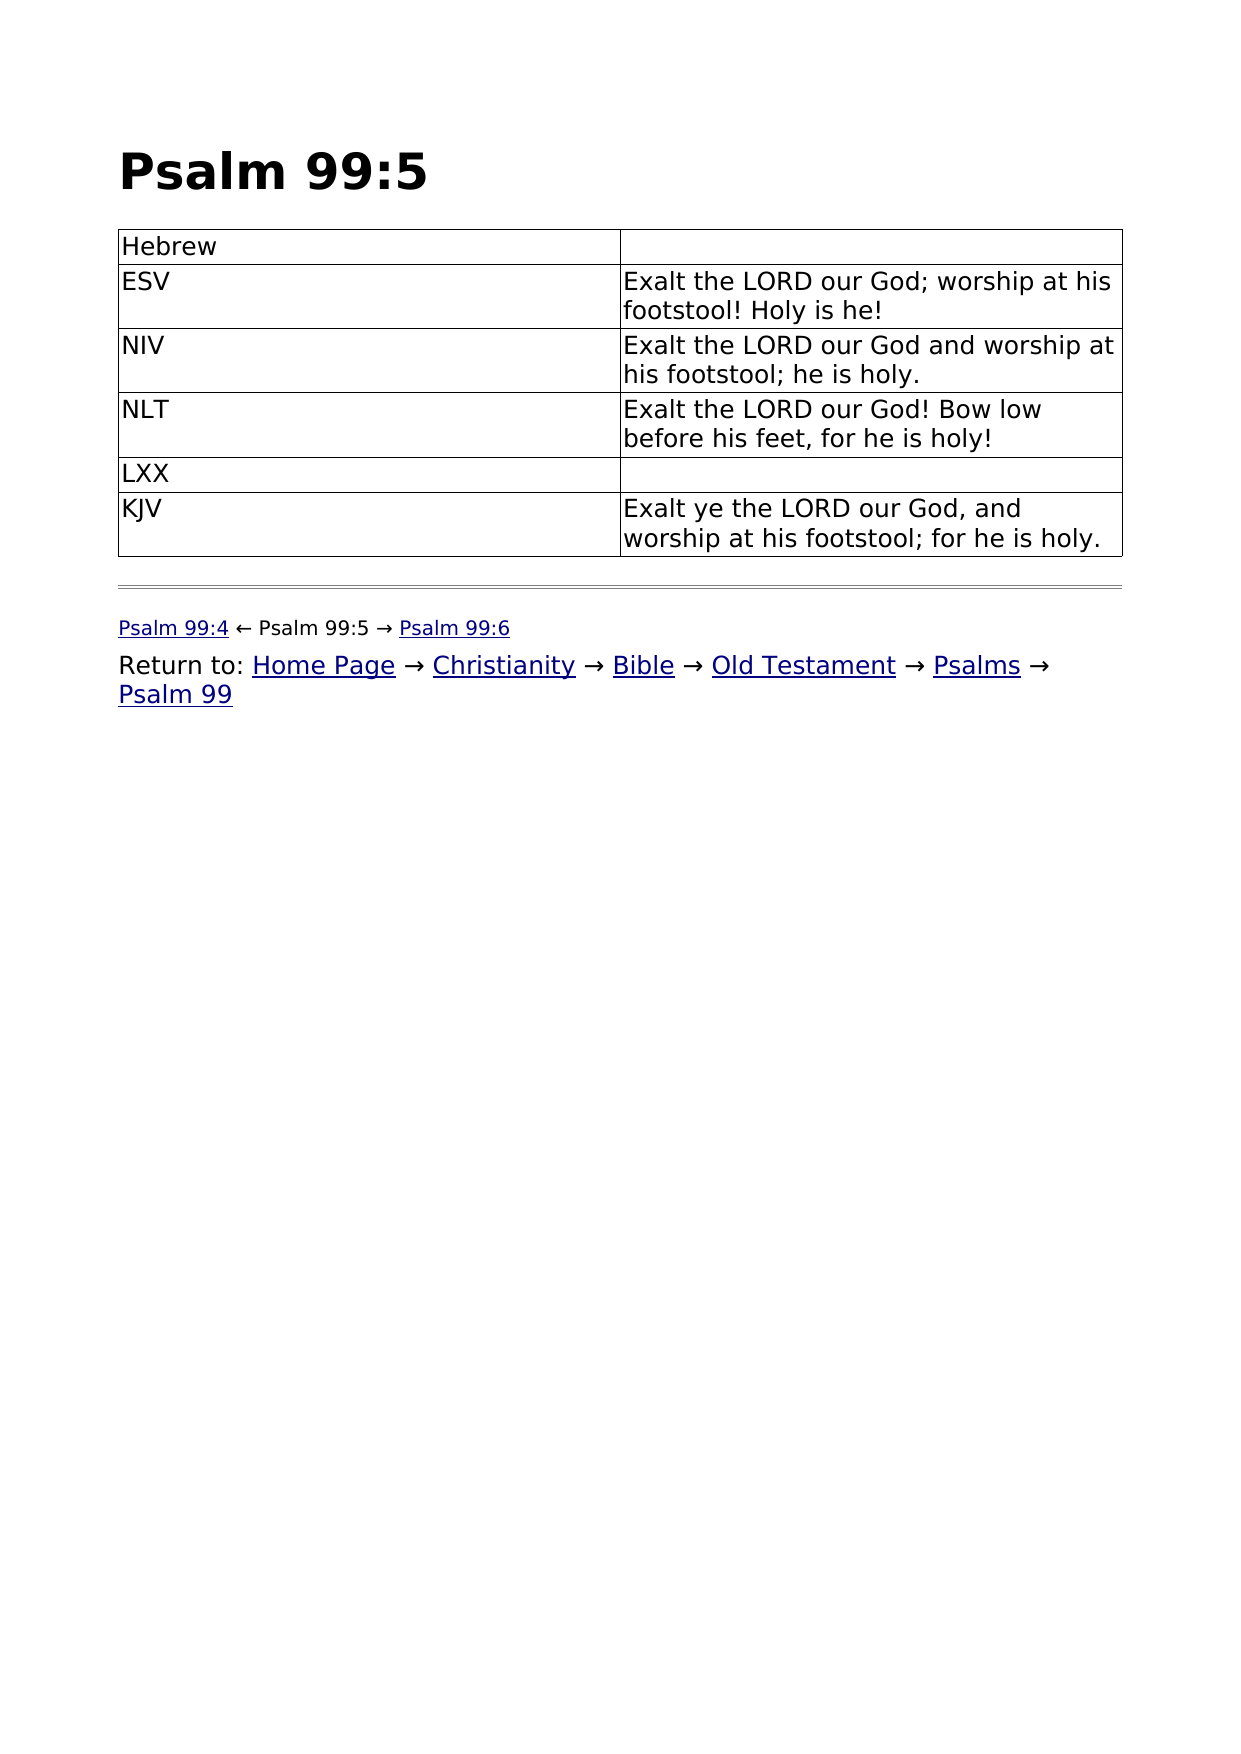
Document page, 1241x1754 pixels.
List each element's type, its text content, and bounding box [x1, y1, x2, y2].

table_cell Exalt the LORD our God and worship at his footstool; he is holy. [621, 329, 1122, 392]
table_cell NIV [119, 329, 620, 392]
table_cell Exalt the LORD our God! Bow low before his feet, for he is holy! [621, 393, 1122, 457]
text Psalm 99:4 ← Psalm 99:5 → Psalm 99:6 [118, 617, 1122, 651]
table_cell [621, 458, 1122, 492]
table_cell NLT [119, 393, 620, 457]
table_header Hebrew [119, 230, 620, 264]
table_cell Exalt ye the LORD our God, and worship at his footstool; for he is holy. [621, 493, 1122, 556]
table_cell KJV [119, 493, 620, 556]
subtitle Psalm 99:5 [118, 143, 1122, 201]
table_cell Exalt the LORD our God; worship at his footstool! Holy is he! [621, 265, 1122, 328]
table_cell ESV [119, 265, 620, 328]
text Return to: Home Page → Christianity → Bible → Old Testament → Psalms → Psalm 99 [118, 651, 1122, 709]
table_cell LXX [119, 458, 620, 492]
table_header [621, 230, 1122, 264]
